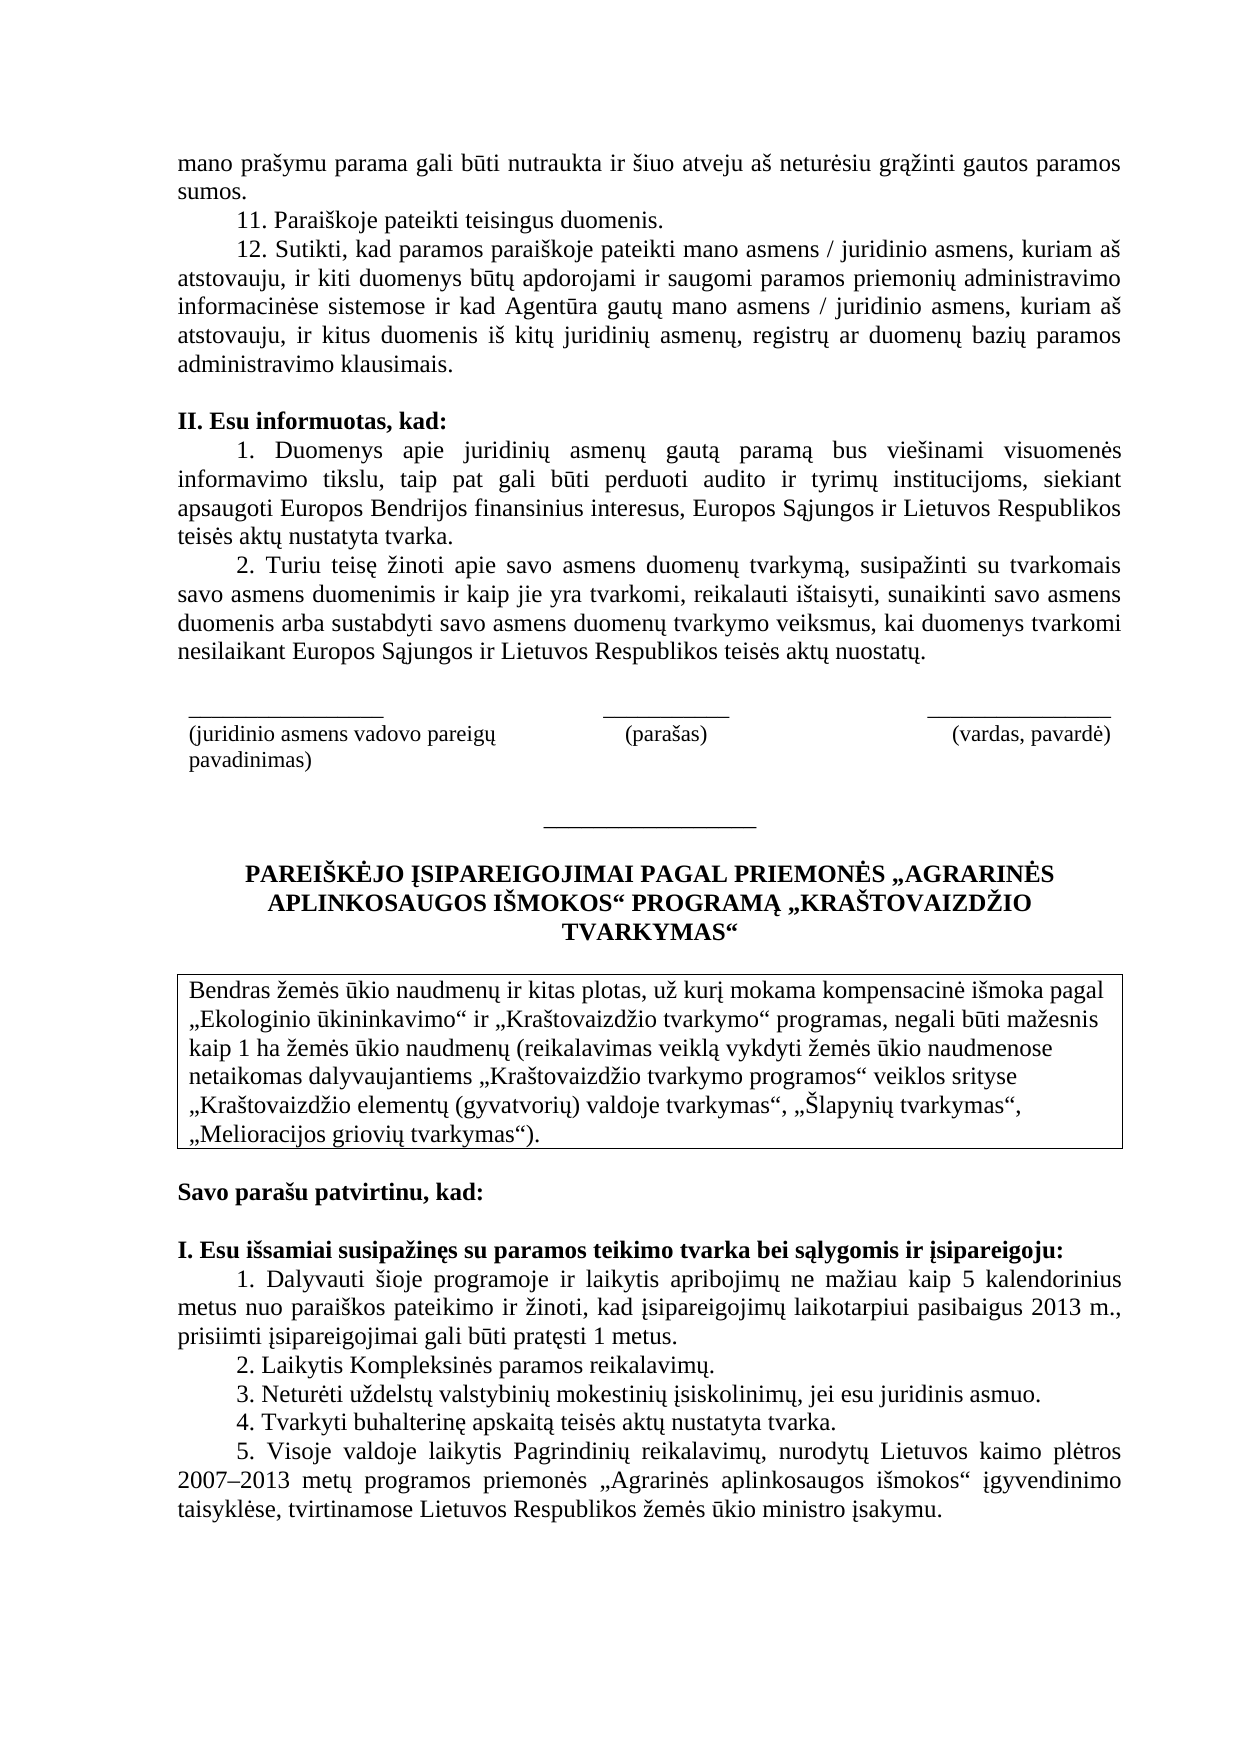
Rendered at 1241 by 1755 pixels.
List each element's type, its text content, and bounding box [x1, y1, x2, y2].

text 11. Paraiškoje pateikti teisingus duomenis. [177, 205, 1122, 234]
text I. Esu išsamiai susipažinęs su paramos teikimo tvarka bei sąlygomis ir įsipareigoju: [177, 1235, 1122, 1264]
text 5. Visoje valdoje laikytis Pagrindinių reikalavimų, nurodytų Lietuvos kaimo plėtros 2007–2013 metų programos priemonės „Agrarinės aplinkosaugos išmokos“ įgyvendinimo taisyklėse, tvirtinamose Lietuvos Respublikos žemės ūkio ministro įsakymu. [177, 1436, 1122, 1522]
text 2. Turiu teisę žinoti apie savo asmens duomenų tvarkymą, susipažinti su tvarkomais savo asmens duomenimis ir kaip jie yra tvarkomi, reikalauti ištaisyti, sunaikinti savo asmens duomenis arba sustabdyti savo asmens duomenų tvarkymo veiksmus, kai duomenys tvarkomi nesilaikant Europos Sąjungos ir Lietuvos Respublikos teisės aktų nuostatų. [177, 550, 1122, 665]
table_header Bendras žemės ūkio naudmenų ir kitas plotas, už kurį mokama kompensacinė išmoka pagal „Ekologinio ūkininkavimo“ ir „Kraštovaizdžio tvarkymo“ programas, negali būti mažesnis kaip 1 ha žemės ūkio naudmenų (reikalavimas veiklą vykdyti žemės ūkio naudmenose netaikomas dalyvaujantiems „Kraštovaizdžio tvarkymo programos“ veiklos srityse „Kraštovaizdžio elementų (gyvatvorių) valdoje tvarkymas“, „Šlapynių tvarkymas“, „Melioracijos griovių tvarkymas“). [178, 975, 1122, 1148]
table_header _________________ (juridinio asmens vadovo pareigų pavadinimas) [177, 694, 552, 773]
text 12. Sutikti, kad paramos paraiškoje pateikti mano asmens / juridinio asmens, kuriam aš atstovauju, ir kiti duomenys būtų apdorojami ir saugomi paramos priemonių administravimo informacinėse sistemose ir kad Agentūra gautų mano asmens / juridinio asmens, kuriam aš atstovauju, ir kitus duomenis iš kitų juridinių asmenų, registrų ar duomenų bazių paramos administravimo klausimais. [177, 234, 1122, 378]
text 4. Tvarkyti buhalterinę apskaitą teisės aktų nustatyta tvarka. [177, 1407, 1122, 1436]
text Savo parašu patvirtinu, kad: [177, 1177, 1122, 1206]
table_header ________________ (vardas, pavardė) [781, 694, 1122, 773]
text II. Esu informuotas, kad: [177, 406, 1122, 435]
text 2. Laikytis Kompleksinės paramos reikalavimų. [177, 1350, 1122, 1379]
text 1. Duomenys apie juridinių asmenų gautą paramą bus viešinami visuomenės informavimo tikslu, taip pat gali būti perduoti audito ir tyrimų institucijoms, siekiant apsaugoti Europos Bendrijos finansinius interesus, Europos Sąjungos ir Lietuvos Respublikos teisės aktų nustatyta tvarka. [177, 435, 1122, 550]
table_header ___________ (parašas) [552, 694, 781, 773]
text _________________ [177, 802, 1122, 830]
text 3. Neturėti uždelstų valstybinių mokestinių įsiskolinimų, jei esu juridinis asmuo. [177, 1379, 1122, 1407]
text 1. Dalyvauti šioje programoje ir laikytis apribojimų ne mažiau kaip 5 kalendorinius metus nuo paraiškos pateikimo ir žinoti, kad įsipareigojimų laikotarpiui pasibaigus 2013 m., prisiimti įsipareigojimai gali būti pratęsti 1 metus. [177, 1264, 1122, 1350]
text PAREIŠKĖJO ĮSIPAREIGOJIMAI PAGAL PRIEMONĖS „AGRARINĖS APLINKOSAUGOS IŠMOKOS“ PROGRAMĄ „KRAŠTOVAIZDŽIO TVARKYMAS“ [177, 859, 1122, 945]
text mano prašymu parama gali būti nutraukta ir šiuo atveju aš neturėsiu grąžinti gautos paramos sumos. [177, 148, 1122, 205]
